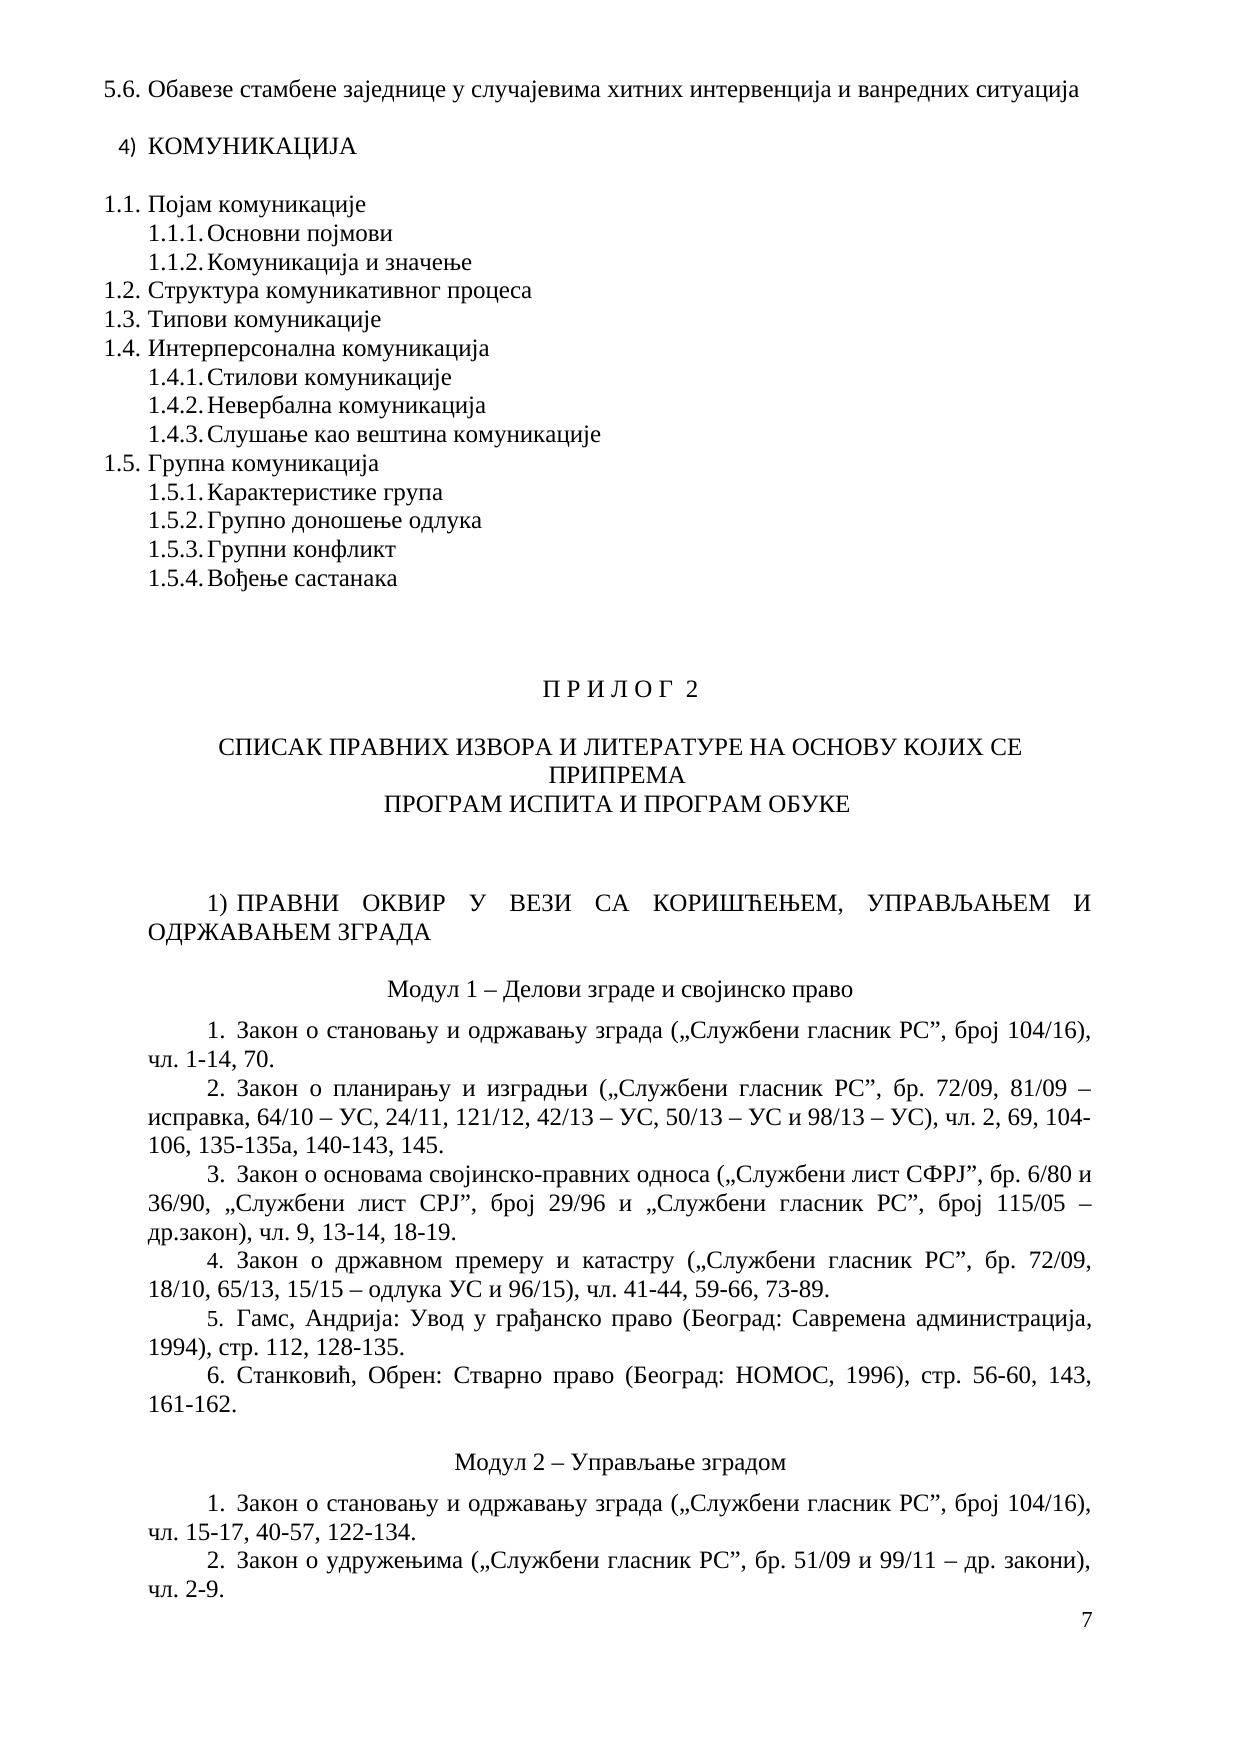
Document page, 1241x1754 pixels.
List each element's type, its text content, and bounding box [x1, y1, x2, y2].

list ПРАВНИ ОКВИР У ВЕЗИ СА КОРИШЋЕЊЕМ, УПРАВЉАЊЕМ И ОДРЖАВАЊЕМ ЗГРАДА [148, 888, 1093, 945]
text Модул 1 – Делови зграде и својинско право [148, 974, 1093, 1003]
list Типови комуникације [103, 304, 1093, 333]
list Закон о удружењима („Службени гласник РС”, бр. 51/09 и 99/11 – др. закони), чл. 2-9. [148, 1545, 1093, 1603]
list Структура комуникативног процеса [103, 275, 1093, 304]
text П Р И Л О Г 2 [148, 674, 1093, 703]
list Закон о становању и одржавању зграда („Службени гласник РС”, број 104/16), чл. 1-14, 70. [148, 1015, 1093, 1073]
list Групно доношење одлука [148, 505, 1093, 534]
text СПИСАК ПРАВНИХ ИЗВОРА И ЛИТЕРАТУРЕ НА ОСНОВУ КОЈИХ СЕ ПРИПРЕМА [148, 732, 1093, 789]
list Гамс, Андрија: Увод у грађанско право (Београд: Савремена администрација, 1994), стр. 112, 128-135. [148, 1303, 1093, 1360]
list Појам комуникације [103, 189, 1093, 218]
list Вођење састанака [148, 563, 1093, 592]
list Комуникација и значење [148, 247, 1093, 275]
list Интерперсонална комуникација [103, 333, 1093, 362]
list Групна комуникација [103, 448, 1093, 477]
list Закон о основама својинско-правних односа („Службени лист СФРЈ”, бр. 6/80 и 36/90, „Службени лист СРЈ”, број 29/96 и „Службени гласник РС”, број 115/05 – др.закон), чл. 9, 13-14, 18-19. [148, 1159, 1093, 1245]
list Закон о државном премеру и катастру („Службени гласник РС”, бр. 72/09, 18/10, 65/13, 15/15 – одлука УС и 96/15), чл. 41-44, 59-66, 73-89. [148, 1245, 1093, 1303]
list КОМУНИКАЦИЈА [118, 131, 1093, 160]
list Слушање као вештина комуникације [148, 419, 1093, 448]
list Станковић, Обрен: Стварно право (Београд: НОМОС, 1996), стр. 56-60, 143, 161-162. [148, 1360, 1093, 1418]
list Закон о планирању и изградњи („Службени гласник РС”, бр. 72/09, 81/09 – исправка, 64/10 – УС, 24/11, 121/12, 42/13 – УС, 50/13 – УС и 98/13 – УС), чл. 2, 69, 104-106, 135-135а, 140-143, 145. [148, 1073, 1093, 1159]
list Обавезе стамбене заједнице у случајевима хитних интервенција и ванредних ситуација [103, 74, 1093, 102]
list Закон о становању и одржавању зграда („Службени гласник РС”, број 104/16), чл. 15-17, 40-57, 122-134. [148, 1488, 1093, 1545]
list Групни конфликт [148, 534, 1093, 563]
text ПРОГРАМ ИСПИТА И ПРОГРАМ ОБУКЕ [148, 789, 1093, 818]
list Основни појмови [148, 218, 1093, 247]
list Стилови комуникације [148, 362, 1093, 390]
list Карактеристике група [148, 477, 1093, 505]
list Невербална комуникација [148, 390, 1093, 419]
text Модул 2 – Управљање зградом [148, 1447, 1093, 1475]
